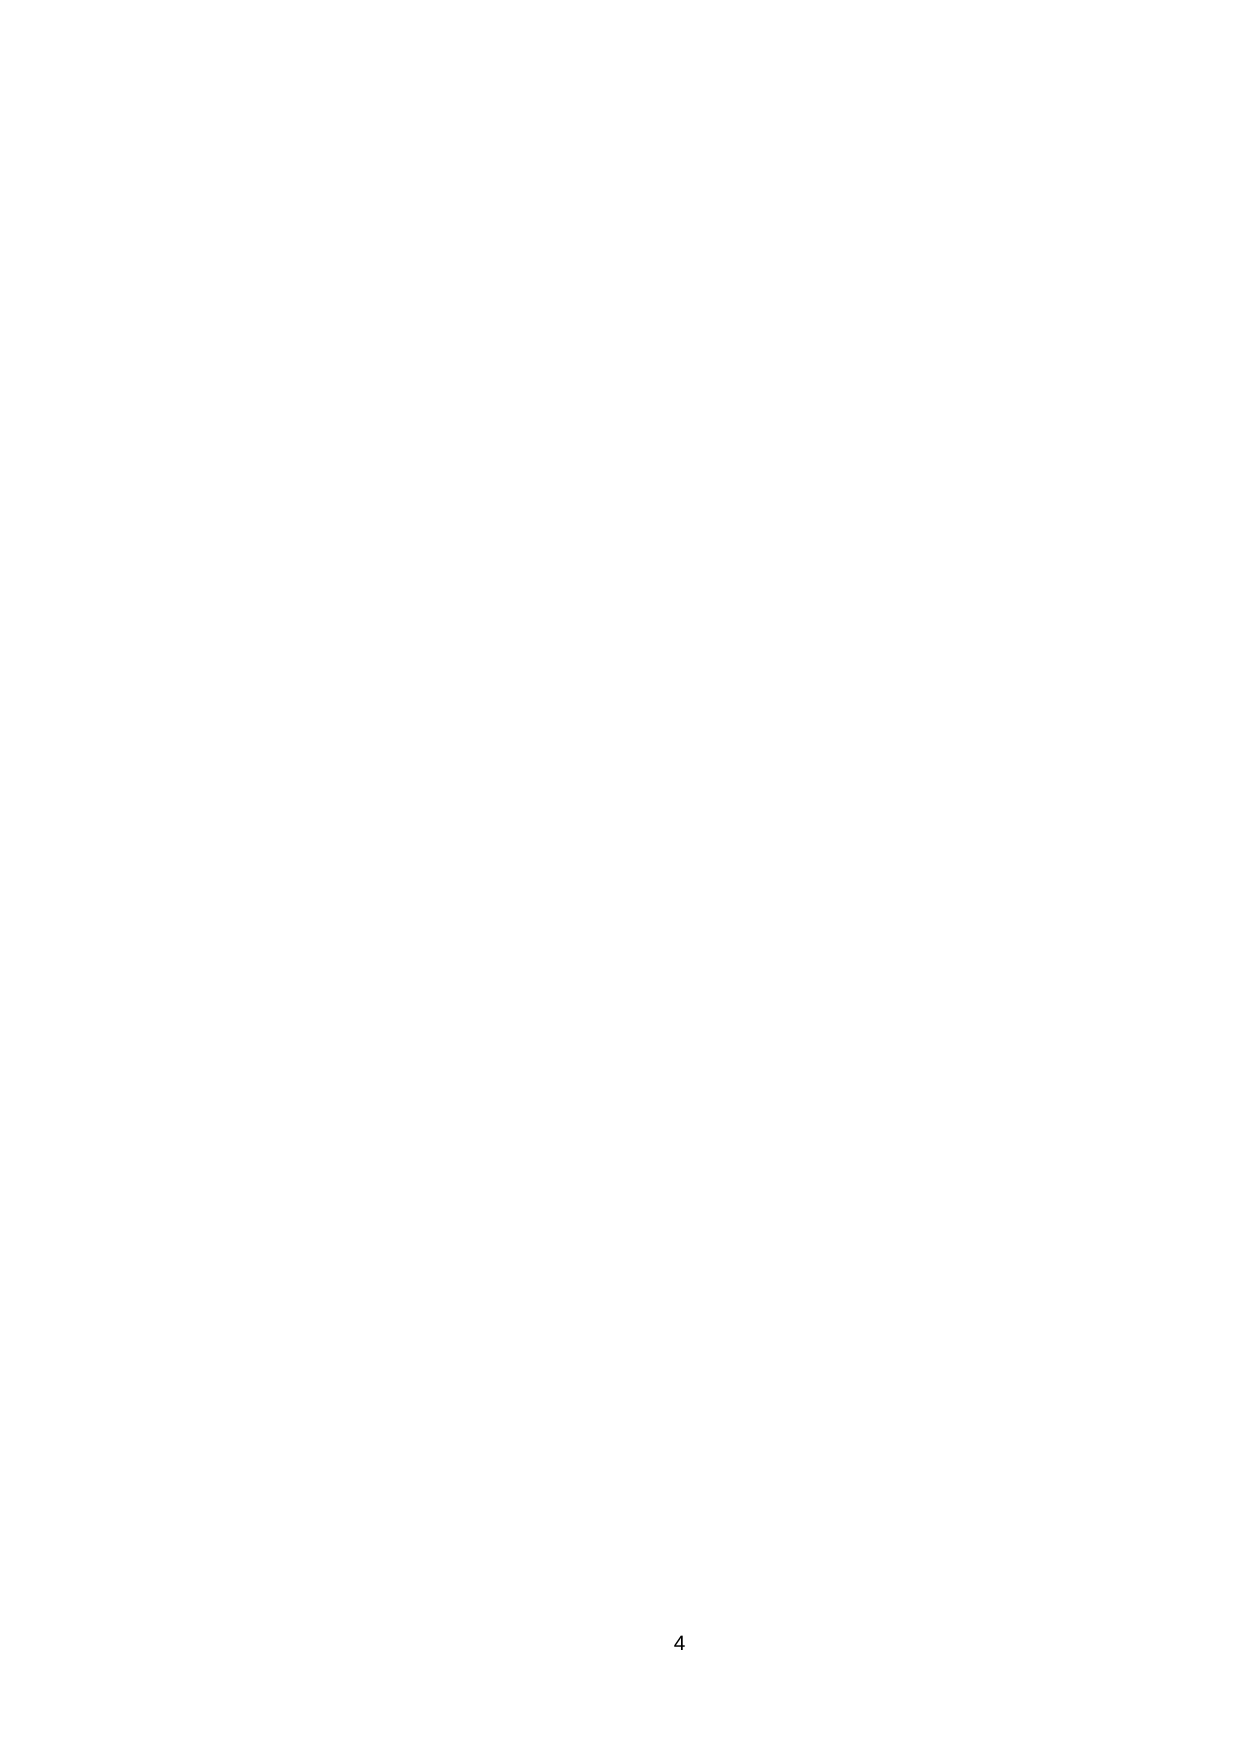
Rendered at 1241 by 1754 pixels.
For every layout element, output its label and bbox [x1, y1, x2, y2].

table_header [848, 116, 1181, 163]
table_header [177, 116, 848, 163]
